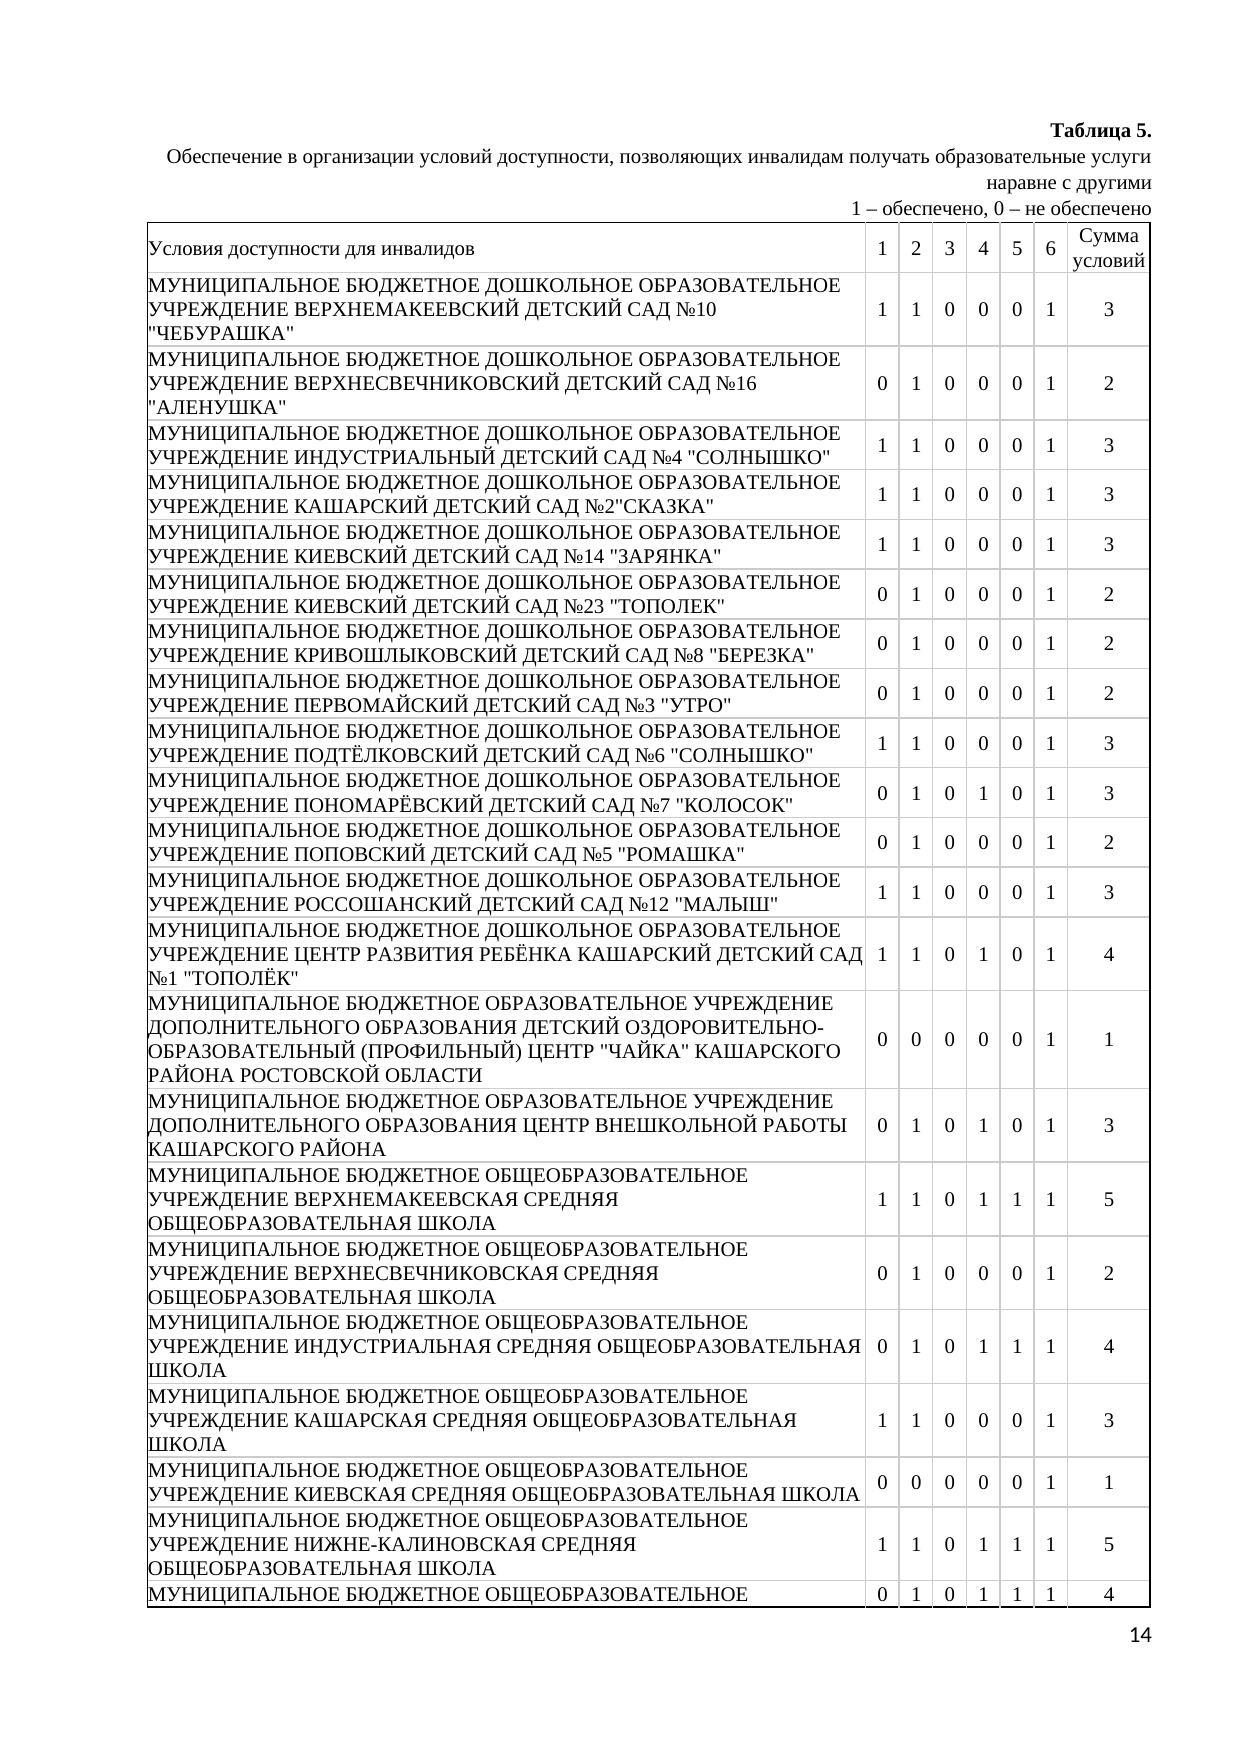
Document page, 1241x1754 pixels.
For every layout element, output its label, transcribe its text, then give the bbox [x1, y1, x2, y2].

table_cell МУНИЦИПАЛЬНОЕ БЮДЖЕТНОЕ ДОШКОЛЬНОЕ ОБРАЗОВАТЕЛЬНОЕ УЧРЕЖДЕНИЕ КРИВОШЛЫКОВСКИЙ ДЕТСКИЙ САД №8 "БЕРЕЗКА" [148, 620, 865, 667]
table_cell 1 [1035, 470, 1067, 518]
table_cell МУНИЦИПАЛЬНОЕ БЮДЖЕТНОЕ ДОШКОЛЬНОЕ ОБРАЗОВАТЕЛЬНОЕ УЧРЕЖДЕНИЕ ВЕРХНЕСВЕЧНИКОВСКИЙ ДЕТСКИЙ САД №16 "АЛЕНУШКА" [148, 347, 865, 419]
table_cell 0 [1001, 719, 1033, 767]
table_cell МУНИЦИПАЛЬНОЕ БЮДЖЕТНОЕ ОБЩЕОБРАЗОВАТЕЛЬНОЕ [148, 1581, 865, 1606]
table_cell 1 [1035, 1458, 1067, 1506]
table_cell 1 [1035, 421, 1067, 469]
table_cell 1 [967, 1310, 999, 1382]
table_cell 0 [866, 669, 898, 717]
table_cell 3 [1068, 421, 1149, 469]
table_cell 1 [1035, 520, 1067, 568]
table_cell 1 [900, 768, 932, 817]
table_cell 1 [900, 1089, 932, 1161]
table_cell 2 [1068, 620, 1149, 667]
table_cell 0 [933, 991, 966, 1087]
table_cell 0 [933, 719, 966, 767]
table_cell 3 [1068, 470, 1149, 518]
table_cell 0 [866, 1581, 898, 1606]
table_cell 0 [1001, 669, 1033, 717]
table_cell 0 [1001, 868, 1033, 916]
table_cell 0 [1001, 620, 1033, 667]
table_cell 0 [933, 470, 966, 518]
table_cell 0 [933, 768, 966, 817]
table_cell 3 [1068, 768, 1149, 817]
table_header 5 [1001, 223, 1033, 272]
table_cell 0 [1001, 570, 1033, 618]
table_cell 0 [967, 570, 999, 618]
table_cell 0 [1001, 273, 1033, 345]
table_cell 1 [1068, 1458, 1149, 1506]
table_cell МУНИЦИПАЛЬНОЕ БЮДЖЕТНОЕ ОБЩЕОБРАЗОВАТЕЛЬНОЕ УЧРЕЖДЕНИЕ ВЕРХНЕСВЕЧНИКОВСКАЯ СРЕДНЯЯ ОБЩЕОБРАЗОВАТЕЛЬНАЯ ШКОЛА [148, 1237, 865, 1309]
table_cell 1 [900, 1384, 932, 1456]
table_cell 2 [1068, 669, 1149, 717]
table_cell МУНИЦИПАЛЬНОЕ БЮДЖЕТНОЕ ДОШКОЛЬНОЕ ОБРАЗОВАТЕЛЬНОЕ УЧРЕЖДЕНИЕ КИЕВСКИЙ ДЕТСКИЙ САД №14 "ЗАРЯНКА" [148, 520, 865, 568]
table_cell 0 [967, 991, 999, 1087]
table_cell 0 [967, 273, 999, 345]
table_cell 0 [933, 1384, 966, 1456]
table_cell 0 [866, 1237, 898, 1309]
table_cell 1 [1001, 1310, 1033, 1382]
table_cell 3 [1068, 1384, 1149, 1456]
table_cell 0 [933, 1581, 966, 1606]
text Таблица 5. [148, 118, 1152, 142]
table_cell 1 [1035, 1384, 1067, 1456]
table_cell 0 [1001, 918, 1033, 990]
table_cell 0 [933, 1458, 966, 1506]
table_cell 1 [900, 1163, 932, 1235]
table_cell 1 [1001, 1508, 1033, 1580]
table_cell МУНИЦИПАЛЬНОЕ БЮДЖЕТНОЕ ДОШКОЛЬНОЕ ОБРАЗОВАТЕЛЬНОЕ УЧРЕЖДЕНИЕ ЦЕНТР РАЗВИТИЯ РЕБЁНКА КАШАРСКИЙ ДЕТСКИЙ САД №1 "ТОПОЛЁК" [148, 918, 865, 990]
table_cell 1 [1001, 1163, 1033, 1235]
table_cell 0 [866, 818, 898, 866]
table_cell 1 [1035, 1508, 1067, 1580]
table_cell 1 [900, 868, 932, 916]
table_cell 1 [1035, 570, 1067, 618]
table_cell 1 [900, 421, 932, 469]
table_cell 1 [866, 868, 898, 916]
table_header Условия доступности для инвалидов [148, 223, 865, 272]
table_cell 0 [933, 1163, 966, 1235]
table_cell 0 [967, 1384, 999, 1456]
table_cell 0 [933, 1237, 966, 1309]
table_cell 1 [967, 1581, 999, 1606]
table_cell 5 [1068, 1163, 1149, 1235]
table_cell 1 [900, 719, 932, 767]
table_cell 1 [900, 1508, 932, 1580]
table_cell 1 [900, 1237, 932, 1309]
table_cell 0 [967, 520, 999, 568]
table_cell МУНИЦИПАЛЬНОЕ БЮДЖЕТНОЕ ОБРАЗОВАТЕЛЬНОЕ УЧРЕЖДЕНИЕ ДОПОЛНИТЕЛЬНОГО ОБРАЗОВАНИЯ ДЕТСКИЙ ОЗДОРОВИТЕЛЬНО-ОБРАЗОВАТЕЛЬНЫЙ (ПРОФИЛЬНЫЙ) ЦЕНТР "ЧАЙКА" КАШАРСКОГО РАЙОНА РОСТОВСКОЙ ОБЛАСТИ [148, 991, 865, 1087]
table_cell 0 [866, 1458, 898, 1506]
table_cell 1 [1035, 818, 1067, 866]
table_cell 1 [1035, 273, 1067, 345]
table_cell 3 [1068, 1089, 1149, 1161]
table_cell 1 [1035, 1163, 1067, 1235]
table_cell 0 [933, 918, 966, 990]
table_cell 1 [1035, 1310, 1067, 1382]
table_cell 1 [1035, 868, 1067, 916]
table_cell 0 [967, 347, 999, 419]
table_cell 0 [933, 421, 966, 469]
table_cell 0 [933, 347, 966, 419]
table_cell 0 [967, 818, 999, 866]
table_cell 0 [1001, 1237, 1033, 1309]
table_cell 2 [1068, 1237, 1149, 1309]
table_cell МУНИЦИПАЛЬНОЕ БЮДЖЕТНОЕ ДОШКОЛЬНОЕ ОБРАЗОВАТЕЛЬНОЕ УЧРЕЖДЕНИЕ ПЕРВОМАЙСКИЙ ДЕТСКИЙ САД №3 "УТРО" [148, 669, 865, 717]
table_cell 4 [1068, 918, 1149, 990]
table_cell 1 [866, 1384, 898, 1456]
table_cell 1 [967, 768, 999, 817]
table_cell 0 [866, 1089, 898, 1161]
table_cell 0 [967, 421, 999, 469]
table_cell 1 [967, 1508, 999, 1580]
table_cell 1 [967, 1089, 999, 1161]
table_cell 0 [1001, 1089, 1033, 1161]
table_cell 1 [866, 470, 898, 518]
table_cell МУНИЦИПАЛЬНОЕ БЮДЖЕТНОЕ ДОШКОЛЬНОЕ ОБРАЗОВАТЕЛЬНОЕ УЧРЕЖДЕНИЕ ВЕРХНЕМАКЕЕВСКИЙ ДЕТСКИЙ САД №10 "ЧЕБУРАШКА" [148, 273, 865, 345]
table_header Сумма условий [1068, 223, 1149, 272]
table_cell МУНИЦИПАЛЬНОЕ БЮДЖЕТНОЕ ДОШКОЛЬНОЕ ОБРАЗОВАТЕЛЬНОЕ УЧРЕЖДЕНИЕ РОССОШАНСКИЙ ДЕТСКИЙ САД №12 "МАЛЫШ" [148, 868, 865, 916]
table_cell 0 [1001, 470, 1033, 518]
table_cell 0 [967, 620, 999, 667]
table_cell 1 [1035, 1581, 1067, 1606]
table_cell 0 [1001, 347, 1033, 419]
table_cell 1 [866, 1508, 898, 1580]
table_cell МУНИЦИПАЛЬНОЕ БЮДЖЕТНОЕ ДОШКОЛЬНОЕ ОБРАЗОВАТЕЛЬНОЕ УЧРЕЖДЕНИЕ КАШАРСКИЙ ДЕТСКИЙ САД №2"СКАЗКА" [148, 470, 865, 518]
table_cell 1 [900, 273, 932, 345]
table_cell 1 [900, 620, 932, 667]
table_cell 1 [1035, 669, 1067, 717]
table_cell МУНИЦИПАЛЬНОЕ БЮДЖЕТНОЕ ОБЩЕОБРАЗОВАТЕЛЬНОЕ УЧРЕЖДЕНИЕ КАШАРСКАЯ СРЕДНЯЯ ОБЩЕОБРАЗОВАТЕЛЬНАЯ ШКОЛА [148, 1384, 865, 1456]
table_cell 0 [933, 570, 966, 618]
table_cell 5 [1068, 1508, 1149, 1580]
table_cell 4 [1068, 1581, 1149, 1606]
table_header 6 [1035, 223, 1067, 272]
table_cell 1 [866, 1163, 898, 1235]
table_cell 1 [1035, 347, 1067, 419]
table_cell 1 [900, 918, 932, 990]
table_cell 1 [1035, 991, 1067, 1087]
table_cell МУНИЦИПАЛЬНОЕ БЮДЖЕТНОЕ ДОШКОЛЬНОЕ ОБРАЗОВАТЕЛЬНОЕ УЧРЕЖДЕНИЕ ПОНОМАРЁВСКИЙ ДЕТСКИЙ САД №7 "КОЛОСОК" [148, 768, 865, 817]
table_cell 0 [933, 1508, 966, 1580]
table_header 1 [866, 223, 898, 272]
table_cell 1 [900, 1581, 932, 1606]
table_cell 1 [900, 818, 932, 866]
table_cell 0 [1001, 520, 1033, 568]
table_cell 0 [866, 347, 898, 419]
table_cell 0 [866, 991, 898, 1087]
table_cell 0 [967, 470, 999, 518]
table_cell 0 [933, 520, 966, 568]
table_cell 0 [1001, 768, 1033, 817]
table_cell 1 [900, 1310, 932, 1382]
table_cell 1 [866, 273, 898, 345]
table_cell МУНИЦИПАЛЬНОЕ БЮДЖЕТНОЕ ОБЩЕОБРАЗОВАТЕЛЬНОЕ УЧРЕЖДЕНИЕ ВЕРХНЕМАКЕЕВСКАЯ СРЕДНЯЯ ОБЩЕОБРАЗОВАТЕЛЬНАЯ ШКОЛА [148, 1163, 865, 1235]
table_cell 1 [866, 719, 898, 767]
table_cell 0 [933, 620, 966, 667]
table_cell 2 [1068, 818, 1149, 866]
table_cell 1 [967, 1163, 999, 1235]
table_cell 0 [967, 868, 999, 916]
table_cell 0 [933, 868, 966, 916]
table_cell 1 [967, 918, 999, 990]
table_cell 1 [1035, 719, 1067, 767]
table_cell 1 [900, 347, 932, 419]
table_header 3 [933, 223, 966, 272]
table_cell 1 [1035, 1089, 1067, 1161]
table_cell 1 [900, 669, 932, 717]
table_cell МУНИЦИПАЛЬНОЕ БЮДЖЕТНОЕ ОБРАЗОВАТЕЛЬНОЕ УЧРЕЖДЕНИЕ ДОПОЛНИТЕЛЬНОГО ОБРАЗОВАНИЯ ЦЕНТР ВНЕШКОЛЬНОЙ РАБОТЫ КАШАРСКОГО РАЙОНА [148, 1089, 865, 1161]
table_cell 1 [1035, 1237, 1067, 1309]
table_cell 1 [900, 520, 932, 568]
table_cell 0 [866, 620, 898, 667]
table_cell 0 [933, 669, 966, 717]
table_cell 0 [1001, 818, 1033, 866]
table_cell 0 [967, 669, 999, 717]
table_cell 3 [1068, 719, 1149, 767]
table_cell 1 [1068, 991, 1149, 1087]
table_cell 2 [1068, 347, 1149, 419]
table_cell МУНИЦИПАЛЬНОЕ БЮДЖЕТНОЕ ДОШКОЛЬНОЕ ОБРАЗОВАТЕЛЬНОЕ УЧРЕЖДЕНИЕ КИЕВСКИЙ ДЕТСКИЙ САД №23 "ТОПОЛЕК" [148, 570, 865, 618]
table_header 4 [967, 223, 999, 272]
table_cell 0 [933, 818, 966, 866]
table_cell 1 [900, 570, 932, 618]
table_cell 0 [866, 570, 898, 618]
table_cell 1 [866, 421, 898, 469]
table_cell 0 [933, 1089, 966, 1161]
table_cell 3 [1068, 868, 1149, 916]
table_cell 0 [1001, 1384, 1033, 1456]
table_cell МУНИЦИПАЛЬНОЕ БЮДЖЕТНОЕ ДОШКОЛЬНОЕ ОБРАЗОВАТЕЛЬНОЕ УЧРЕЖДЕНИЕ ИНДУСТРИАЛЬНЫЙ ДЕТСКИЙ САД №4 "СОЛНЫШКО" [148, 421, 865, 469]
table_cell 1 [866, 918, 898, 990]
table_cell 3 [1068, 273, 1149, 345]
table_header 2 [900, 223, 932, 272]
table_cell 0 [866, 1310, 898, 1382]
table_cell 1 [1035, 918, 1067, 990]
text 1 – обеспечено, 0 – не обеспечено [148, 196, 1152, 220]
table_cell 0 [1001, 421, 1033, 469]
table_cell 2 [1068, 570, 1149, 618]
table_cell 0 [900, 1458, 932, 1506]
table_cell 1 [1035, 620, 1067, 667]
table_cell 1 [900, 470, 932, 518]
table_cell 0 [967, 719, 999, 767]
table_cell 4 [1068, 1310, 1149, 1382]
table_cell 0 [1001, 991, 1033, 1087]
table_cell 3 [1068, 520, 1149, 568]
table_cell 1 [1035, 768, 1067, 817]
table_cell 0 [900, 991, 932, 1087]
table_cell 1 [866, 520, 898, 568]
table_cell 0 [967, 1237, 999, 1309]
table_cell 1 [1001, 1581, 1033, 1606]
table_cell МУНИЦИПАЛЬНОЕ БЮДЖЕТНОЕ ОБЩЕОБРАЗОВАТЕЛЬНОЕ УЧРЕЖДЕНИЕ ИНДУСТРИАЛЬНАЯ СРЕДНЯЯ ОБЩЕОБРАЗОВАТЕЛЬНАЯ ШКОЛА [148, 1310, 865, 1382]
table_cell МУНИЦИПАЛЬНОЕ БЮДЖЕТНОЕ ОБЩЕОБРАЗОВАТЕЛЬНОЕ УЧРЕЖДЕНИЕ НИЖНЕ-КАЛИНОВСКАЯ СРЕДНЯЯ ОБЩЕОБРАЗОВАТЕЛЬНАЯ ШКОЛА [148, 1508, 865, 1580]
table_cell 0 [933, 273, 966, 345]
table_cell 0 [933, 1310, 966, 1382]
table_cell 0 [866, 768, 898, 817]
table_cell МУНИЦИПАЛЬНОЕ БЮДЖЕТНОЕ ОБЩЕОБРАЗОВАТЕЛЬНОЕ УЧРЕЖДЕНИЕ КИЕВСКАЯ СРЕДНЯЯ ОБЩЕОБРАЗОВАТЕЛЬНАЯ ШКОЛА [148, 1458, 865, 1506]
text Обеспечение в организации условий доступности, позволяющих инвалидам получать образовательные услуги наравне с другими [148, 144, 1152, 194]
table_cell МУНИЦИПАЛЬНОЕ БЮДЖЕТНОЕ ДОШКОЛЬНОЕ ОБРАЗОВАТЕЛЬНОЕ УЧРЕЖДЕНИЕ ПОПОВСКИЙ ДЕТСКИЙ САД №5 "РОМАШКА" [148, 818, 865, 866]
table_cell МУНИЦИПАЛЬНОЕ БЮДЖЕТНОЕ ДОШКОЛЬНОЕ ОБРАЗОВАТЕЛЬНОЕ УЧРЕЖДЕНИЕ ПОДТЁЛКОВСКИЙ ДЕТСКИЙ САД №6 "СОЛНЫШКО" [148, 719, 865, 767]
table_cell 0 [967, 1458, 999, 1506]
table_cell 0 [1001, 1458, 1033, 1506]
